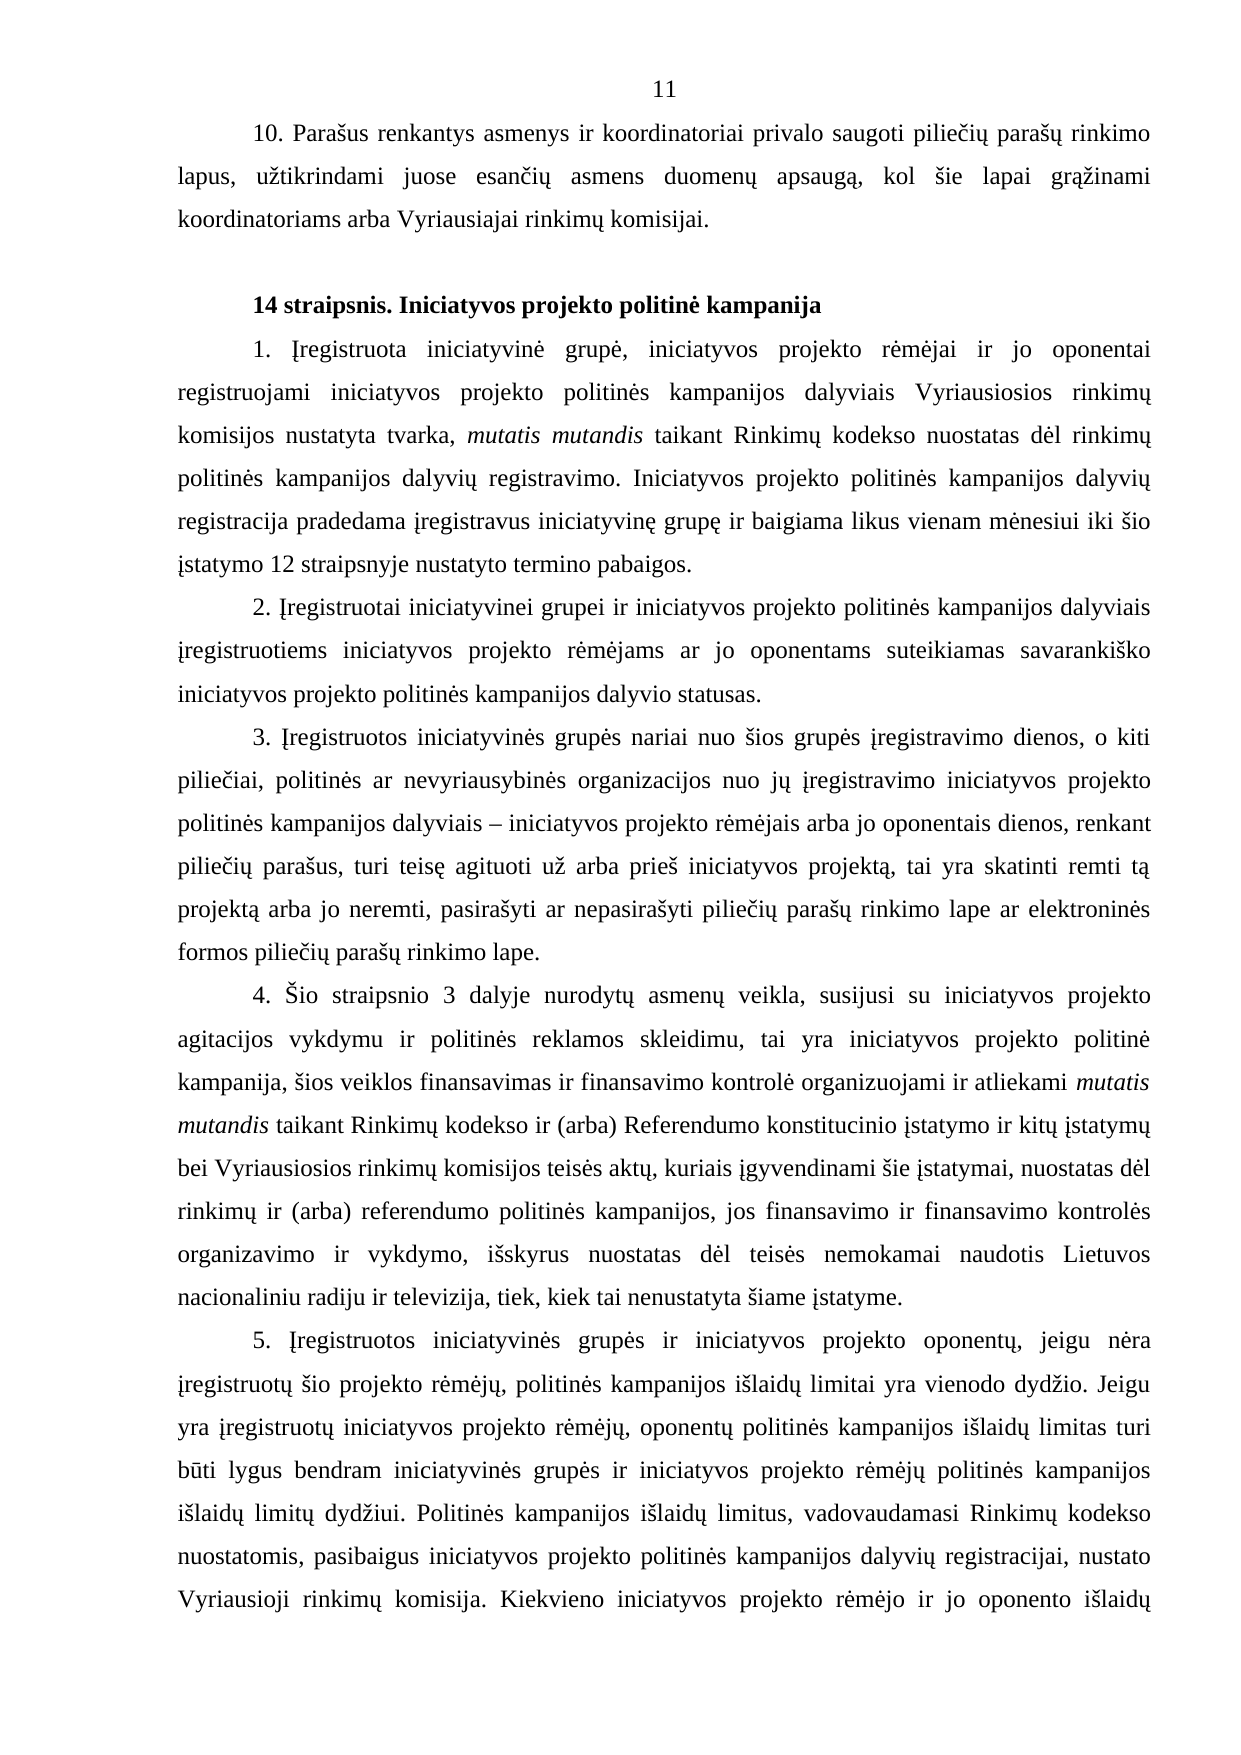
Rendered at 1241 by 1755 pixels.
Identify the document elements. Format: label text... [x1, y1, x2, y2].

text 2. Įregistruotai iniciatyvinei grupei ir iniciatyvos projekto politinės kampanijos dalyviais įregistruotiems iniciatyvos projekto rėmėjams ar jo oponentams suteikiamas savarankiško iniciatyvos projekto politinės kampanijos dalyvio statusas. [177, 592, 1152, 707]
text 10. Parašus renkantys asmenys ir koordinatoriai privalo saugoti piliečių parašų rinkimo lapus, užtikrindami juose esančių asmens duomenų apsaugą, kol šie lapai grąžinami koordinatoriams arba Vyriausiajai rinkimų komisijai. [177, 118, 1152, 233]
text 3. Įregistruotos iniciatyvinės grupės nariai nuo šios grupės įregistravimo dienos, o kiti piliečiai, politinės ar nevyriausybinės organizacijos nuo jų įregistravimo iniciatyvos projekto politinės kampanijos dalyviais – iniciatyvos projekto rėmėjais arba jo oponentais dienos, renkant piliečių parašus, turi teisę agituoti už arba prieš iniciatyvos projektą, tai yra skatinti remti tą projektą arba jo neremti, pasirašyti ar nepasirašyti piliečių parašų rinkimo lape ar elektroninės formos piliečių parašų rinkimo lape. [177, 722, 1152, 966]
text 5. Įregistruotos iniciatyvinės grupės ir iniciatyvos projekto oponentų, jeigu nėra įregistruotų šio projekto rėmėjų, politinės kampanijos išlaidų limitai yra vienodo dydžio. Jeigu yra įregistruotų iniciatyvos projekto rėmėjų, oponentų politinės kampanijos išlaidų limitas turi būti lygus bendram iniciatyvinės grupės ir iniciatyvos projekto rėmėjų politinės kampanijos išlaidų limitų dydžiui. Politinės kampanijos išlaidų limitus, vadovaudamasi Rinkimų kodekso nuostatomis, pasibaigus iniciatyvos projekto politinės kampanijos dalyvių registracijai, nustato Vyriausioji rinkimų komisija. Kiekvieno iniciatyvos projekto rėmėjo ir jo oponento išlaidų [177, 1326, 1152, 1613]
text 4. Šio straipsnio 3 dalyje nurodytų asmenų veikla, susijusi su iniciatyvos projekto agitacijos vykdymu ir politinės reklamos skleidimu, tai yra iniciatyvos projekto politinė kampanija, šios veiklos finansavimas ir finansavimo kontrolė organizuojami ir atliekami mutatis mutandis taikant Rinkimų kodekso ir (arba) Referendumo konstitucinio įstatymo ir kitų įstatymų bei Vyriausiosios rinkimų komisijos teisės aktų, kuriais įgyvendinami šie įstatymai, nuostatas dėl rinkimų ir (arba) referendumo politinės kampanijos, jos finansavimo ir finansavimo kontrolės organizavimo ir vykdymo, išskyrus nuostatas dėl teisės nemokamai naudotis Lietuvos nacionaliniu radiju ir televizija, tiek, kiek tai nenustatyta šiame įstatyme. [177, 981, 1152, 1311]
text 1. Įregistruota iniciatyvinė grupė, iniciatyvos projekto rėmėjai ir jo oponentai registruojami iniciatyvos projekto politinės kampanijos dalyviais Vyriausiosios rinkimų komisijos nustatyta tvarka, mutatis mutandis taikant Rinkimų kodekso nuostatas dėl rinkimų politinės kampanijos dalyvių registravimo. Iniciatyvos projekto politinės kampanijos dalyvių registracija pradedama įregistravus iniciatyvinę grupę ir baigiama likus vienam mėnesiui iki šio įstatymo 12 straipsnyje nustatyto termino pabaigos. [177, 334, 1152, 578]
text 14 straipsnis. Iniciatyvos projekto politinė kampanija [177, 291, 1152, 319]
